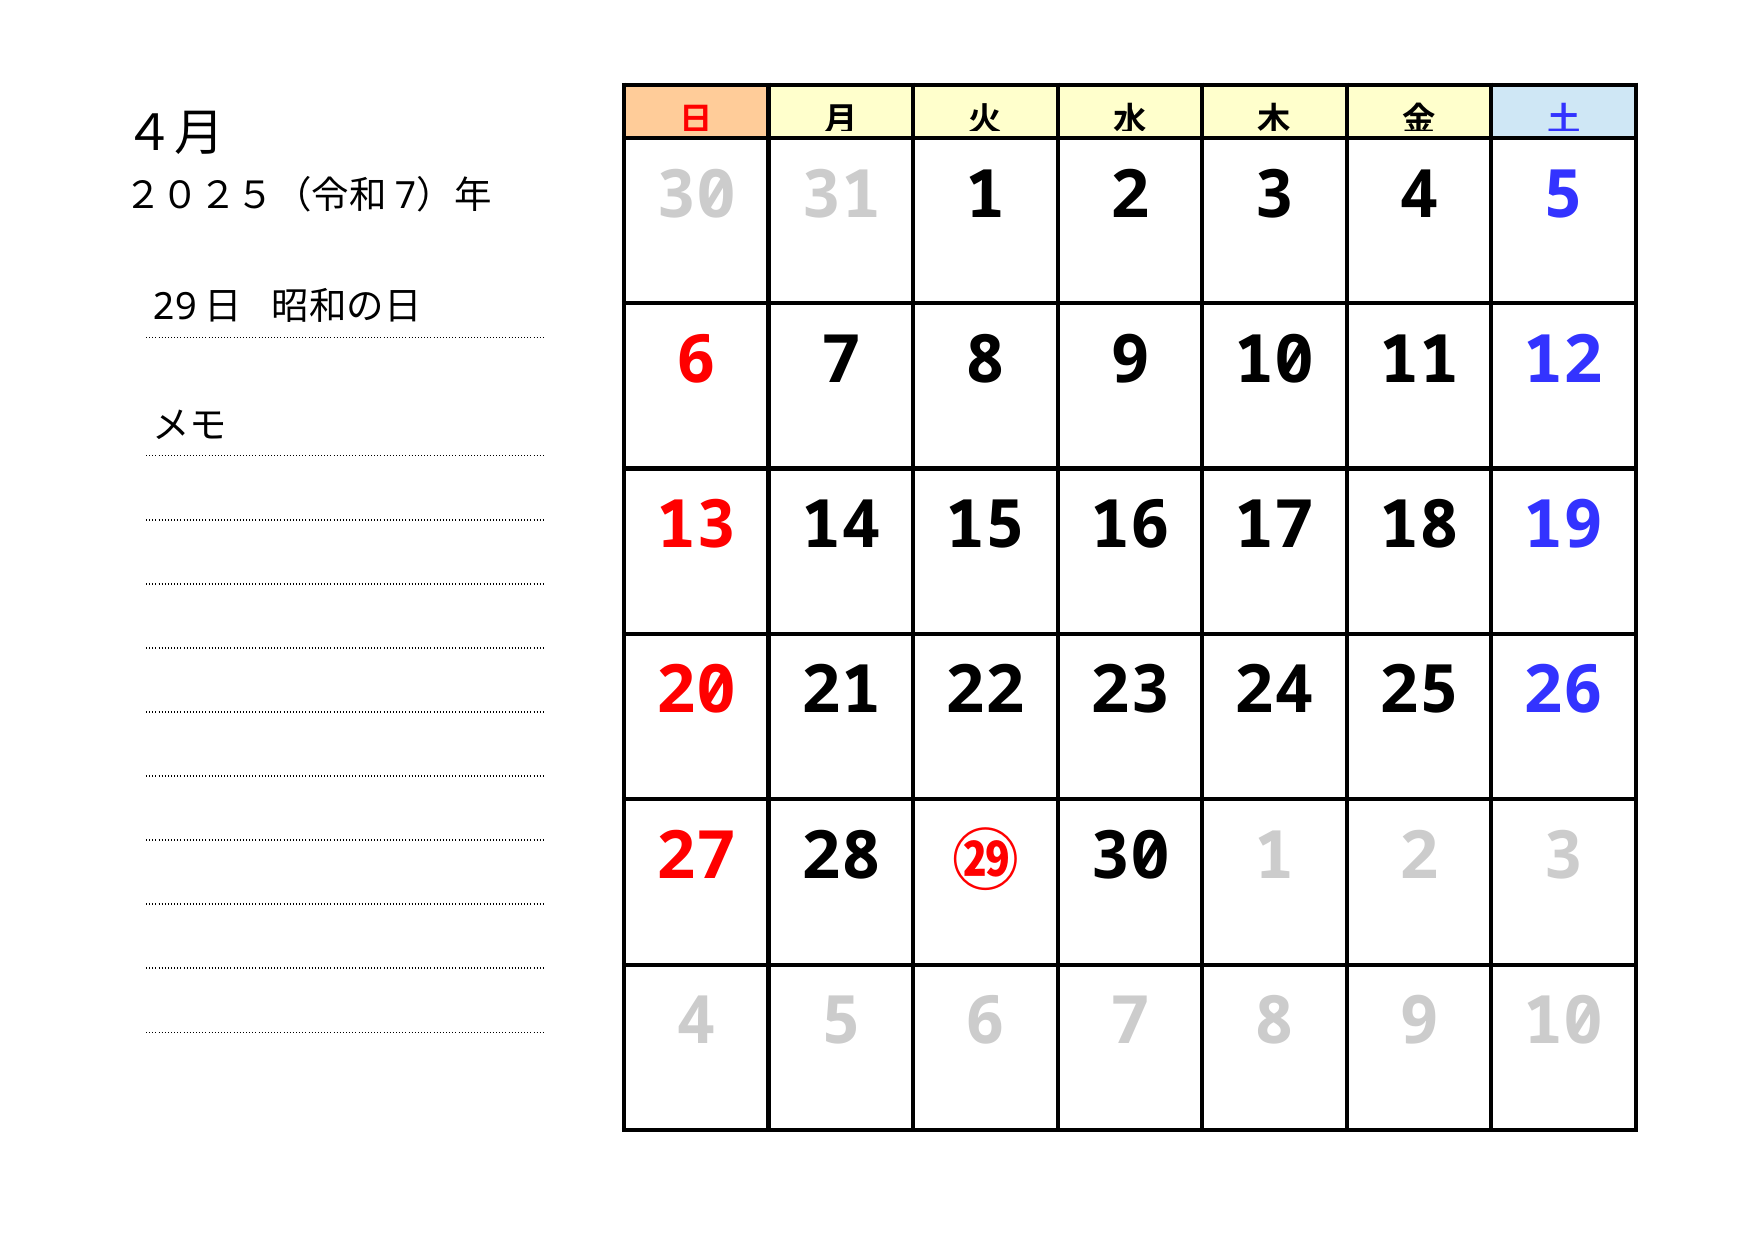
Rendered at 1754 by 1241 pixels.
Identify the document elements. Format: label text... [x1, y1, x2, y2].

table_header 木 [1204, 87, 1345, 136]
table_cell 18 [1349, 471, 1489, 632]
table_cell 2 [1060, 140, 1200, 301]
table_header 日 [626, 87, 766, 136]
table_cell 10 [1204, 305, 1345, 466]
table_header 水 [1060, 87, 1200, 136]
table_cell 27 [626, 801, 766, 962]
table_header 火 [915, 87, 1056, 136]
table_cell ㉙ [915, 801, 1056, 962]
table_header ４月 ２０２５（令和7）年 [118, 83, 573, 1128]
table_header 月 [771, 87, 911, 136]
table_cell 6 [915, 967, 1056, 1128]
table_cell 1 [1204, 801, 1345, 962]
table_cell [146, 711, 546, 775]
table_cell [146, 839, 546, 903]
table_cell 19 [1493, 471, 1634, 632]
table_cell [146, 903, 546, 967]
table_cell 5 [1493, 140, 1634, 301]
table_cell [146, 519, 546, 583]
table_cell 5 [771, 967, 911, 1128]
table_cell 23 [1060, 636, 1200, 797]
table_cell 13 [626, 471, 766, 632]
table_cell 31 [771, 140, 911, 301]
table_cell 8 [915, 305, 1056, 466]
table_cell 20 [626, 636, 766, 797]
table_header 29日 [146, 271, 266, 336]
table_cell [146, 775, 546, 839]
table_cell 28 [771, 801, 911, 962]
table_cell 3 [1493, 801, 1634, 962]
table_cell 15 [915, 471, 1056, 632]
table_cell [146, 647, 546, 711]
table_cell [146, 455, 546, 519]
table_header メモ [146, 389, 546, 455]
table_cell [146, 583, 546, 647]
table_header [574, 83, 622, 1128]
table_cell [146, 967, 546, 1031]
table_cell 14 [771, 471, 911, 632]
table_header 昭和の日 [266, 271, 546, 336]
table_cell 9 [1060, 305, 1200, 466]
table_header 土 [1493, 87, 1634, 136]
table_cell 24 [1204, 636, 1345, 797]
table_cell 3 [1204, 140, 1345, 301]
table_cell 16 [1060, 471, 1200, 632]
table_cell 4 [626, 967, 766, 1128]
table_cell 30 [1060, 801, 1200, 962]
table_cell 17 [1204, 471, 1345, 632]
table_cell 30 [626, 140, 766, 301]
table_cell 12 [1493, 305, 1634, 466]
table_cell 2 [1349, 801, 1489, 962]
table_cell 8 [1204, 967, 1345, 1128]
table_cell 6 [626, 305, 766, 466]
table_cell 22 [915, 636, 1056, 797]
table_cell 10 [1493, 967, 1634, 1128]
table_cell 11 [1349, 305, 1489, 466]
table_cell 26 [1493, 636, 1634, 797]
table_cell 1 [915, 140, 1056, 301]
table_cell 7 [1060, 967, 1200, 1128]
table_cell 4 [1349, 140, 1489, 301]
table_cell 21 [771, 636, 911, 797]
table_cell 9 [1349, 967, 1489, 1128]
table_header 金 [1349, 87, 1489, 136]
table_cell 25 [1349, 636, 1489, 797]
table_cell 7 [771, 305, 911, 466]
